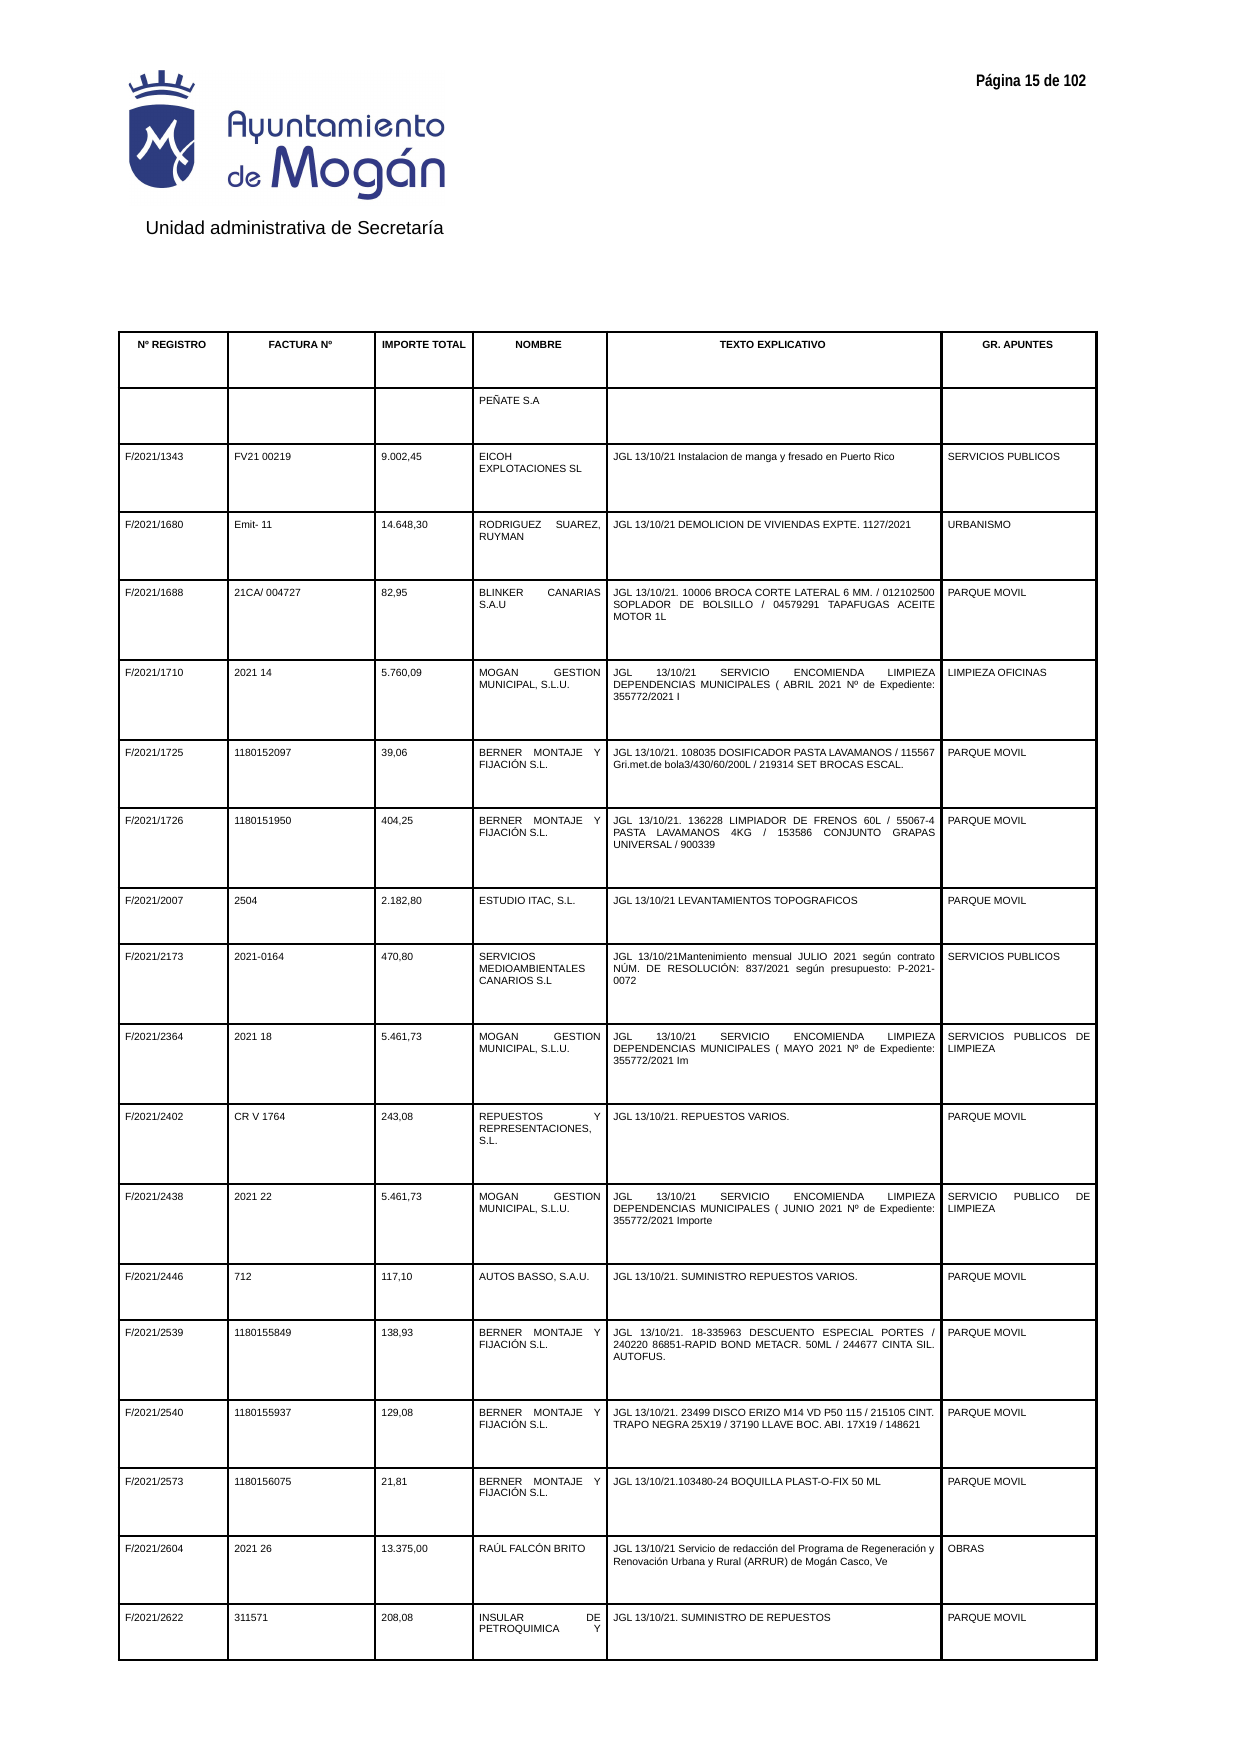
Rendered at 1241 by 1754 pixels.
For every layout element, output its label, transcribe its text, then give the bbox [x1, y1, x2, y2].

table_cell JGL 13/10/21. 136228 LIMPIADOR DE FRENOS 60L / 55067-4 PASTA LAVAMANOS 4KG / 153586 CONJUNTO GRAPAS UNIVERSAL / 900339 [608, 809, 940, 887]
table_cell FV21 00219 [229, 445, 374, 511]
table_cell F/2021/2539 [120, 1321, 227, 1399]
table_cell URBANISMO [943, 513, 1095, 579]
table_cell PARQUE MOVIL [943, 809, 1095, 887]
table_cell F/2021/1680 [120, 513, 227, 579]
table_header NOMBRE [474, 333, 606, 387]
table_cell 1180155849 [229, 1321, 374, 1399]
table_cell RODRIGUEZ SUAREZ, RUYMAN [474, 513, 606, 579]
table_cell [376, 389, 472, 443]
table_cell 1180155937 [229, 1401, 374, 1467]
table_cell PARQUE MOVIL [943, 1605, 1095, 1659]
table_cell PARQUE MOVIL [943, 1401, 1095, 1467]
table_cell 2021-0164 [229, 945, 374, 1023]
table_cell F/2021/1726 [120, 809, 227, 887]
table_cell 21,81 [376, 1469, 472, 1535]
table_cell [608, 389, 940, 443]
table_cell PARQUE MOVIL [943, 889, 1095, 943]
table_cell 208,08 [376, 1605, 472, 1659]
table_cell 117,10 [376, 1265, 472, 1319]
table_cell BERNER MONTAJE Y FIJACIÓN S.L. [474, 1321, 606, 1399]
table_cell PEÑATE S.A [474, 389, 606, 443]
table_cell JGL 13/10/21. 18-335963 DESCUENTO ESPECIAL PORTES / 240220 86851-RAPID BOND METACR. 50ML / 244677 CINTA SIL. AUTOFUS. [608, 1321, 940, 1399]
table_header FACTURA Nº [229, 333, 374, 387]
table_cell F/2021/2446 [120, 1265, 227, 1319]
table_cell SERVICIO PUBLICO DE LIMPIEZA [943, 1185, 1095, 1263]
table_cell JGL 13/10/21 Instalacion de manga y fresado en Puerto Rico [608, 445, 940, 511]
table_cell SERVICIOS PUBLICOS DE LIMPIEZA [943, 1025, 1095, 1103]
table_cell 2021 14 [229, 661, 374, 739]
table_cell 1180152097 [229, 741, 374, 807]
table_cell 129,08 [376, 1401, 472, 1467]
table_cell 2021 26 [229, 1537, 374, 1603]
table_cell LIMPIEZA OFICINAS [943, 661, 1095, 739]
table_cell AUTOS BASSO, S.A.U. [474, 1265, 606, 1319]
table_cell F/2021/1710 [120, 661, 227, 739]
table_cell 5.760,09 [376, 661, 472, 739]
table_cell BERNER MONTAJE Y FIJACIÓN S.L. [474, 809, 606, 887]
table_cell 9.002,45 [376, 445, 472, 511]
table_cell PARQUE MOVIL [943, 581, 1095, 659]
table_cell F/2021/2573 [120, 1469, 227, 1535]
table_cell 470,80 [376, 945, 472, 1023]
table_cell Emit- 11 [229, 513, 374, 579]
table_cell 712 [229, 1265, 374, 1319]
table_cell PARQUE MOVIL [943, 1265, 1095, 1319]
table_cell [120, 389, 227, 443]
table_cell SERVICIOS PUBLICOS [943, 945, 1095, 1023]
table_cell JGL 13/10/21. SUMINISTRO REPUESTOS VARIOS. [608, 1265, 940, 1319]
table_cell MOGAN GESTION MUNICIPAL, S.L.U. [474, 1025, 606, 1103]
table_cell BERNER MONTAJE Y FIJACIÓN S.L. [474, 1469, 606, 1535]
table_cell F/2021/2173 [120, 945, 227, 1023]
table_cell JGL 13/10/21. SUMINISTRO DE REPUESTOS [608, 1605, 940, 1659]
table_cell 138,93 [376, 1321, 472, 1399]
table_cell 5.461,73 [376, 1025, 472, 1103]
table_cell [229, 389, 374, 443]
table_cell F/2021/2438 [120, 1185, 227, 1263]
table_cell JGL 13/10/21 LEVANTAMIENTOS TOPOGRAFICOS [608, 889, 940, 943]
table_cell F/2021/1688 [120, 581, 227, 659]
table_cell JGL 13/10/21 DEMOLICION DE VIVIENDAS EXPTE. 1127/2021 [608, 513, 940, 579]
table_cell PARQUE MOVIL [943, 1469, 1095, 1535]
table_cell SERVICIOS PUBLICOS [943, 445, 1095, 511]
table_cell F/2021/2007 [120, 889, 227, 943]
table_cell PARQUE MOVIL [943, 1105, 1095, 1183]
table_cell JGL 13/10/21 Servicio de redacción del Programa de Regeneración y Renovación Urbana y Rural (ARRUR) de Mogán Casco, Ve [608, 1537, 940, 1603]
table_cell F/2021/2622 [120, 1605, 227, 1659]
table_cell JGL 13/10/21 SERVICIO ENCOMIENDA LIMPIEZA DEPENDENCIAS MUNICIPALES ( MAYO 2021 Nº de Expediente: 355772/2021 Im [608, 1025, 940, 1103]
table_cell 2021 18 [229, 1025, 374, 1103]
table_cell 404,25 [376, 809, 472, 887]
table_cell MOGAN GESTION MUNICIPAL, S.L.U. [474, 661, 606, 739]
table_cell F/2021/2364 [120, 1025, 227, 1103]
table_cell 5.461,73 [376, 1185, 472, 1263]
table_cell RAÚL FALCÓN BRITO [474, 1537, 606, 1603]
table_cell SERVICIOS MEDIOAMBIENTALES CANARIOS S.L [474, 945, 606, 1023]
picture [128, 70, 445, 206]
table_cell F/2021/1725 [120, 741, 227, 807]
table_cell JGL 13/10/21. REPUESTOS VARIOS. [608, 1105, 940, 1183]
table_cell JGL 13/10/21.103480-24 BOQUILLA PLAST-O-FIX 50 ML [608, 1469, 940, 1535]
table_cell 39,06 [376, 741, 472, 807]
table_header IMPORTE TOTAL [376, 333, 472, 387]
table_cell JGL 13/10/21. 10006 BROCA CORTE LATERAL 6 MM. / 012102500 SOPLADOR DE BOLSILLO / 04579291 TAPAFUGAS ACEITE MOTOR 1L [608, 581, 940, 659]
table_cell F/2021/1343 [120, 445, 227, 511]
table_cell 21CA/ 004727 [229, 581, 374, 659]
table_cell MOGAN GESTION MUNICIPAL, S.L.U. [474, 1185, 606, 1263]
table_cell JGL 13/10/21 SERVICIO ENCOMIENDA LIMPIEZA DEPENDENCIAS MUNICIPALES ( ABRIL 2021 Nº de Expediente: 355772/2021 I [608, 661, 940, 739]
table_header GR. APUNTES [943, 333, 1095, 387]
table_cell OBRAS [943, 1537, 1095, 1603]
table_cell JGL 13/10/21Mantenimiento mensual JULIO 2021 según contrato NÚM. DE RESOLUCIÓN: 837/2021 según presupuesto: P-2021-0072 [608, 945, 940, 1023]
table_cell 2021 22 [229, 1185, 374, 1263]
table_cell ESTUDIO ITAC, S.L. [474, 889, 606, 943]
table_cell 1180151950 [229, 809, 374, 887]
table_cell 311571 [229, 1605, 374, 1659]
table_cell BERNER MONTAJE Y FIJACIÓN S.L. [474, 741, 606, 807]
table_cell JGL 13/10/21. 108035 DOSIFICADOR PASTA LAVAMANOS / 115567 Gri.met.de bola3/430/60/200L / 219314 SET BROCAS ESCAL. [608, 741, 940, 807]
table_cell [943, 389, 1095, 443]
table_cell BLINKER CANARIAS S.A.U [474, 581, 606, 659]
table_cell REPUESTOS Y REPRESENTACIONES, S.L. [474, 1105, 606, 1183]
table_cell CR V 1764 [229, 1105, 374, 1183]
table_cell F/2021/2604 [120, 1537, 227, 1603]
table_cell F/2021/2402 [120, 1105, 227, 1183]
table_cell JGL 13/10/21. 23499 DISCO ERIZO M14 VD P50 115 / 215105 CINT. TRAPO NEGRA 25X19 / 37190 LLAVE BOC. ABI. 17X19 / 148621 [608, 1401, 940, 1467]
table_cell 243,08 [376, 1105, 472, 1183]
table_cell 2504 [229, 889, 374, 943]
table_cell JGL 13/10/21 SERVICIO ENCOMIENDA LIMPIEZA DEPENDENCIAS MUNICIPALES ( JUNIO 2021 Nº de Expediente: 355772/2021 Importe [608, 1185, 940, 1263]
table_cell 13.375,00 [376, 1537, 472, 1603]
table_header Nº REGISTRO [120, 333, 227, 387]
table_header TEXTO EXPLICATIVO [608, 333, 940, 387]
table_cell PARQUE MOVIL [943, 741, 1095, 807]
table_cell BERNER MONTAJE Y FIJACIÓN S.L. [474, 1401, 606, 1467]
table_cell 2.182,80 [376, 889, 472, 943]
table_cell EICOH EXPLOTACIONES SL [474, 445, 606, 511]
table_cell F/2021/2540 [120, 1401, 227, 1467]
table_cell INSULAR DE PETROQUIMICA Y [474, 1605, 606, 1659]
table_cell 1180156075 [229, 1469, 374, 1535]
table_cell 82,95 [376, 581, 472, 659]
table_cell 14.648,30 [376, 513, 472, 579]
table_cell PARQUE MOVIL [943, 1321, 1095, 1399]
